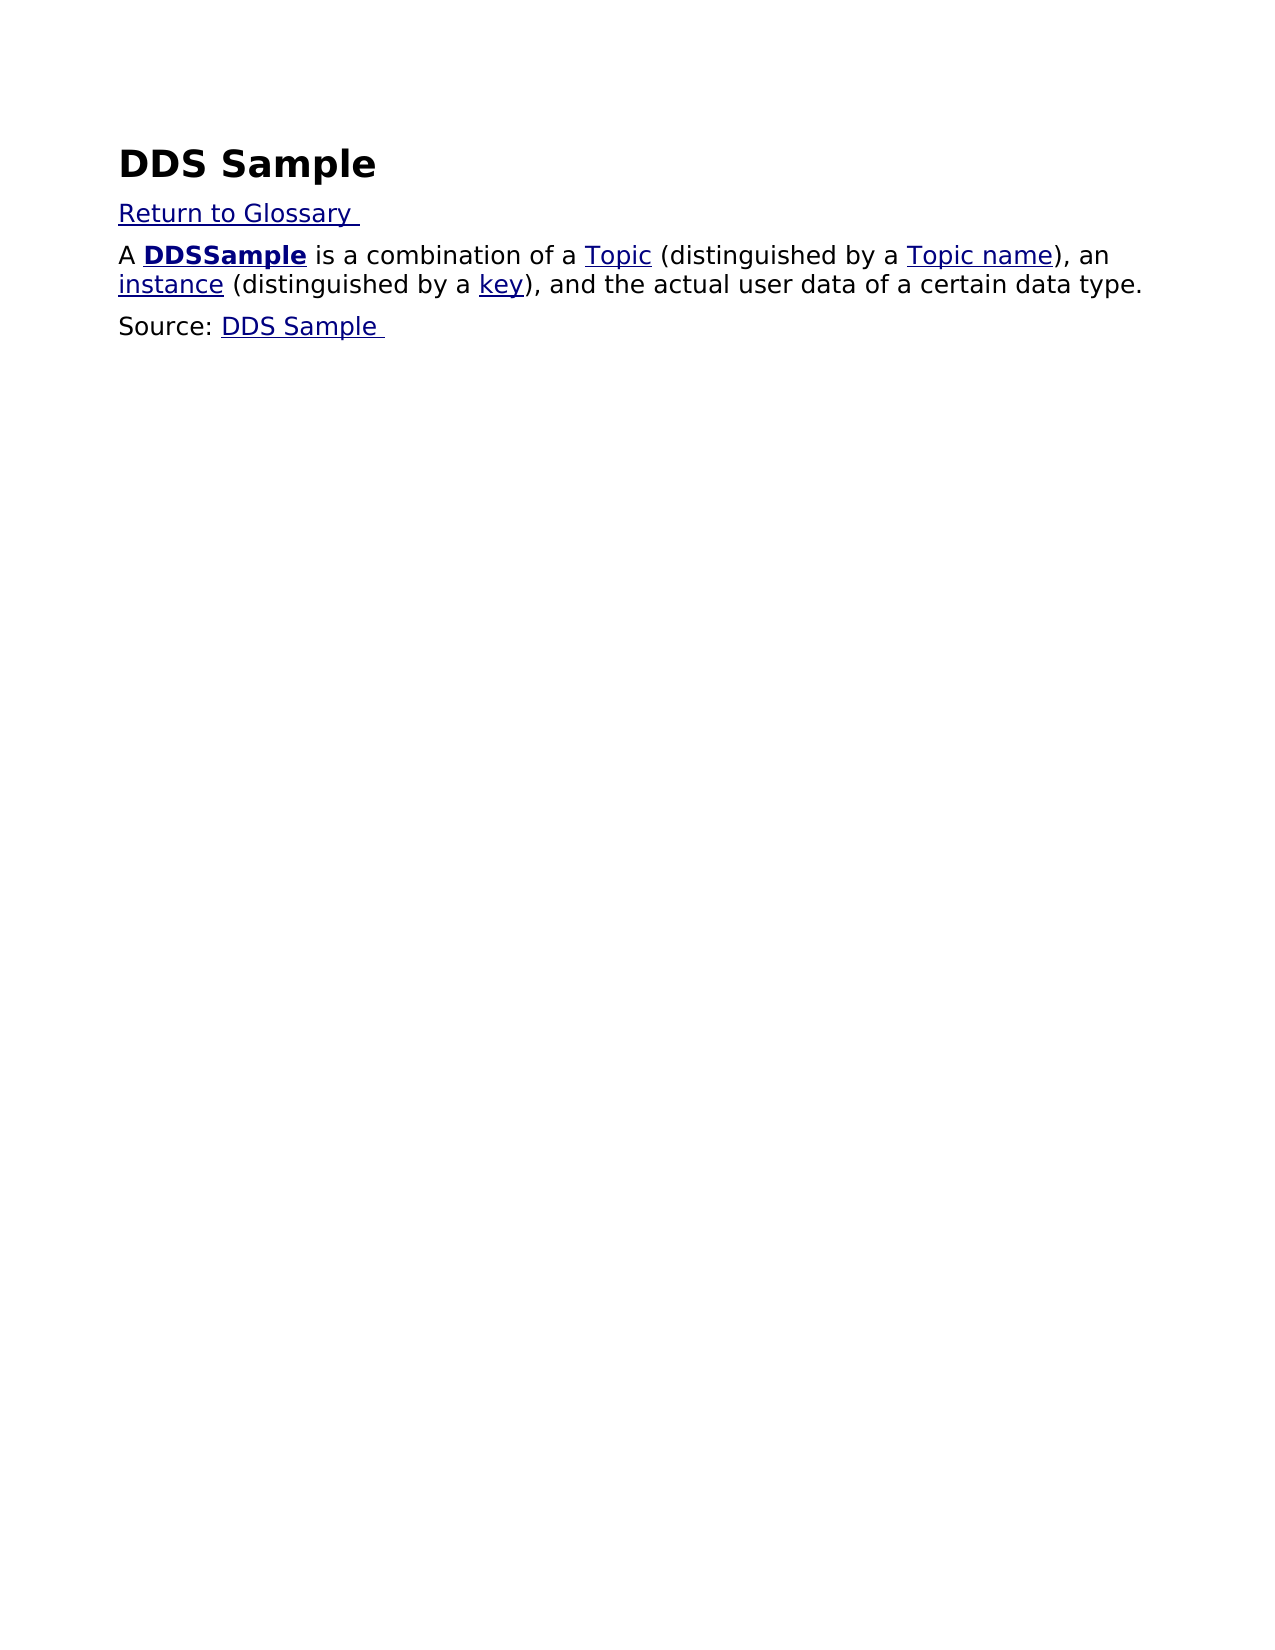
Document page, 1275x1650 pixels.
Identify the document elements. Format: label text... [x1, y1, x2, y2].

text Return to Glossary [118, 199, 1157, 228]
subtitle DDS Sample [118, 143, 1157, 187]
text A DDSSample is a combination of a Topic (distinguished by a Topic name), an instance (distinguished by a key), and the actual user data of a certain data type. [118, 241, 1157, 299]
text Source: DDS Sample [118, 312, 1157, 341]
